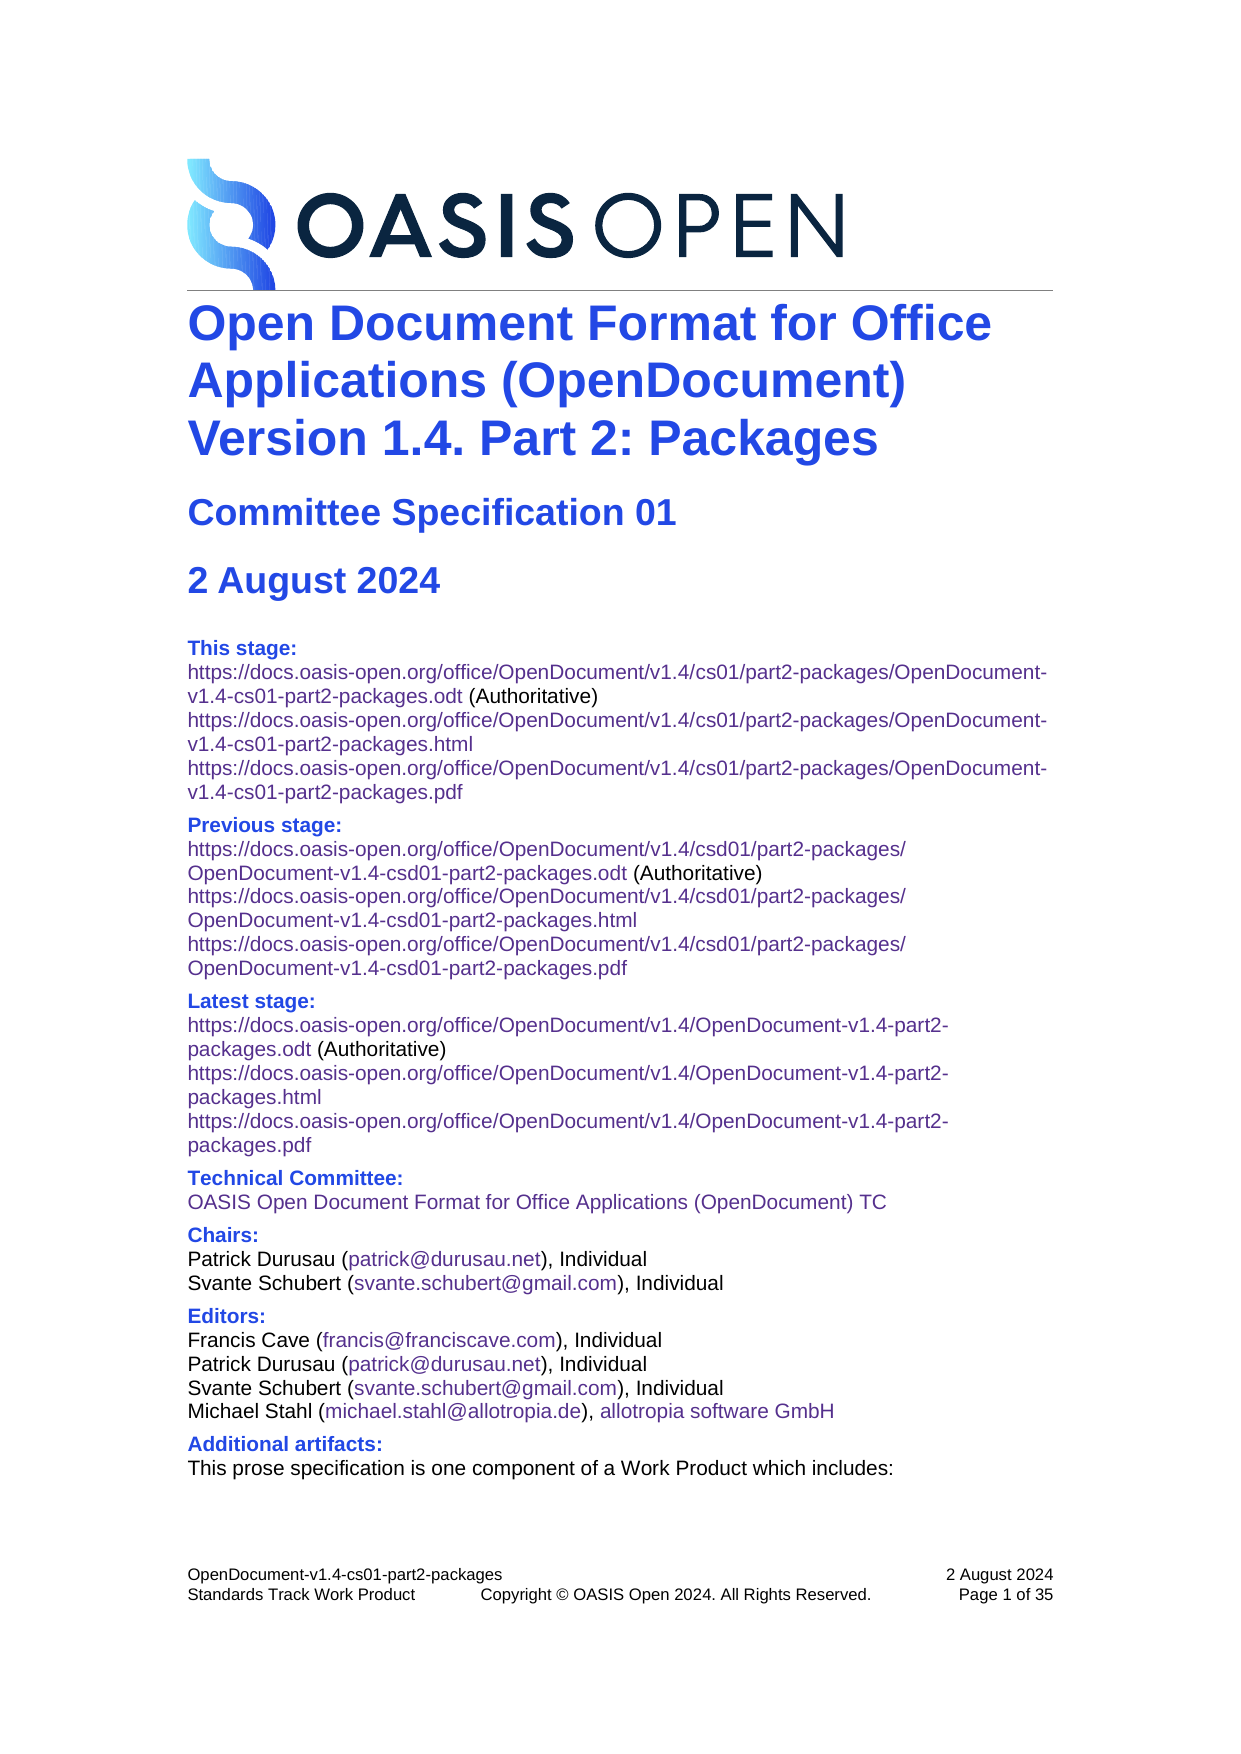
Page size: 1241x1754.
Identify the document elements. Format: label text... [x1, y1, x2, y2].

title Previous stage: [187, 812, 1053, 836]
title https://docs.oasis-open.org/office/OpenDocument/v1.4/OpenDocument-v1.4-part2-packages.pdf [187, 1109, 1053, 1157]
title Patrick Durusau (patrick@durusau.net), Individual [187, 1351, 1053, 1375]
title Patrick Durusau (patrick@durusau.net), Individual [187, 1247, 1053, 1271]
title https://docs.oasis-open.org/office/OpenDocument/v1.4/cs01/part2-packages/OpenDocument-v1.4-cs01-part2-packages.odt (Authoritative) [187, 660, 1053, 708]
title https://docs.oasis-open.org/office/OpenDocument/v1.4/OpenDocument-v1.4-part2-packages.html [187, 1061, 1053, 1109]
title https://docs.oasis-open.org/office/OpenDocument/v1.4/csd01/part2-packages/OpenDocument-v1.4-csd01-part2-packages.pdf [187, 932, 1053, 980]
title Additional artifacts: [187, 1432, 1053, 1456]
subtitle 2 August 2024 [187, 556, 1053, 602]
title OASIS Open Document Format for Office Applications (OpenDocument) TC [187, 1190, 1053, 1214]
title Michael Stahl (michael.stahl@allotropia.de), allotropia software GmbH [187, 1399, 1053, 1423]
title Svante Schubert (svante.schubert@gmail.com), Individual [187, 1271, 1053, 1294]
title https://docs.oasis-open.org/office/OpenDocument/v1.4/OpenDocument-v1.4-part2-packages.odt (Authoritative) [187, 1013, 1053, 1061]
title Latest stage: [187, 989, 1053, 1013]
title Technical Committee: [187, 1166, 1053, 1190]
title Chairs: [187, 1223, 1053, 1247]
title Svante Schubert (svante.schubert@gmail.com), Individual [187, 1375, 1053, 1399]
title Francis Cave (francis@franciscave.com), Individual [187, 1327, 1053, 1351]
subtitle Committee Specification 01 [187, 487, 1053, 534]
title https://docs.oasis-open.org/office/OpenDocument/v1.4/csd01/part2-packages/OpenDocument-v1.4-csd01-part2-packages.odt (Authoritative) [187, 836, 1053, 884]
title This stage: [187, 636, 1053, 660]
title Open Document Format for Office Applications (OpenDocument) Version 1.4. Part 2: Packages [187, 291, 1053, 466]
title https://docs.oasis-open.org/office/OpenDocument/v1.4/cs01/part2-packages/OpenDocument-v1.4-cs01-part2-packages.pdf [187, 756, 1053, 803]
title This prose specification is one component of a Work Product which includes: [187, 1456, 1053, 1480]
title https://docs.oasis-open.org/office/OpenDocument/v1.4/csd01/part2-packages/OpenDocument-v1.4-csd01-part2-packages.html [187, 884, 1053, 932]
title Editors: [187, 1303, 1053, 1327]
title https://docs.oasis-open.org/office/OpenDocument/v1.4/cs01/part2-packages/OpenDocument-v1.4-cs01-part2-packages.html [187, 708, 1053, 756]
